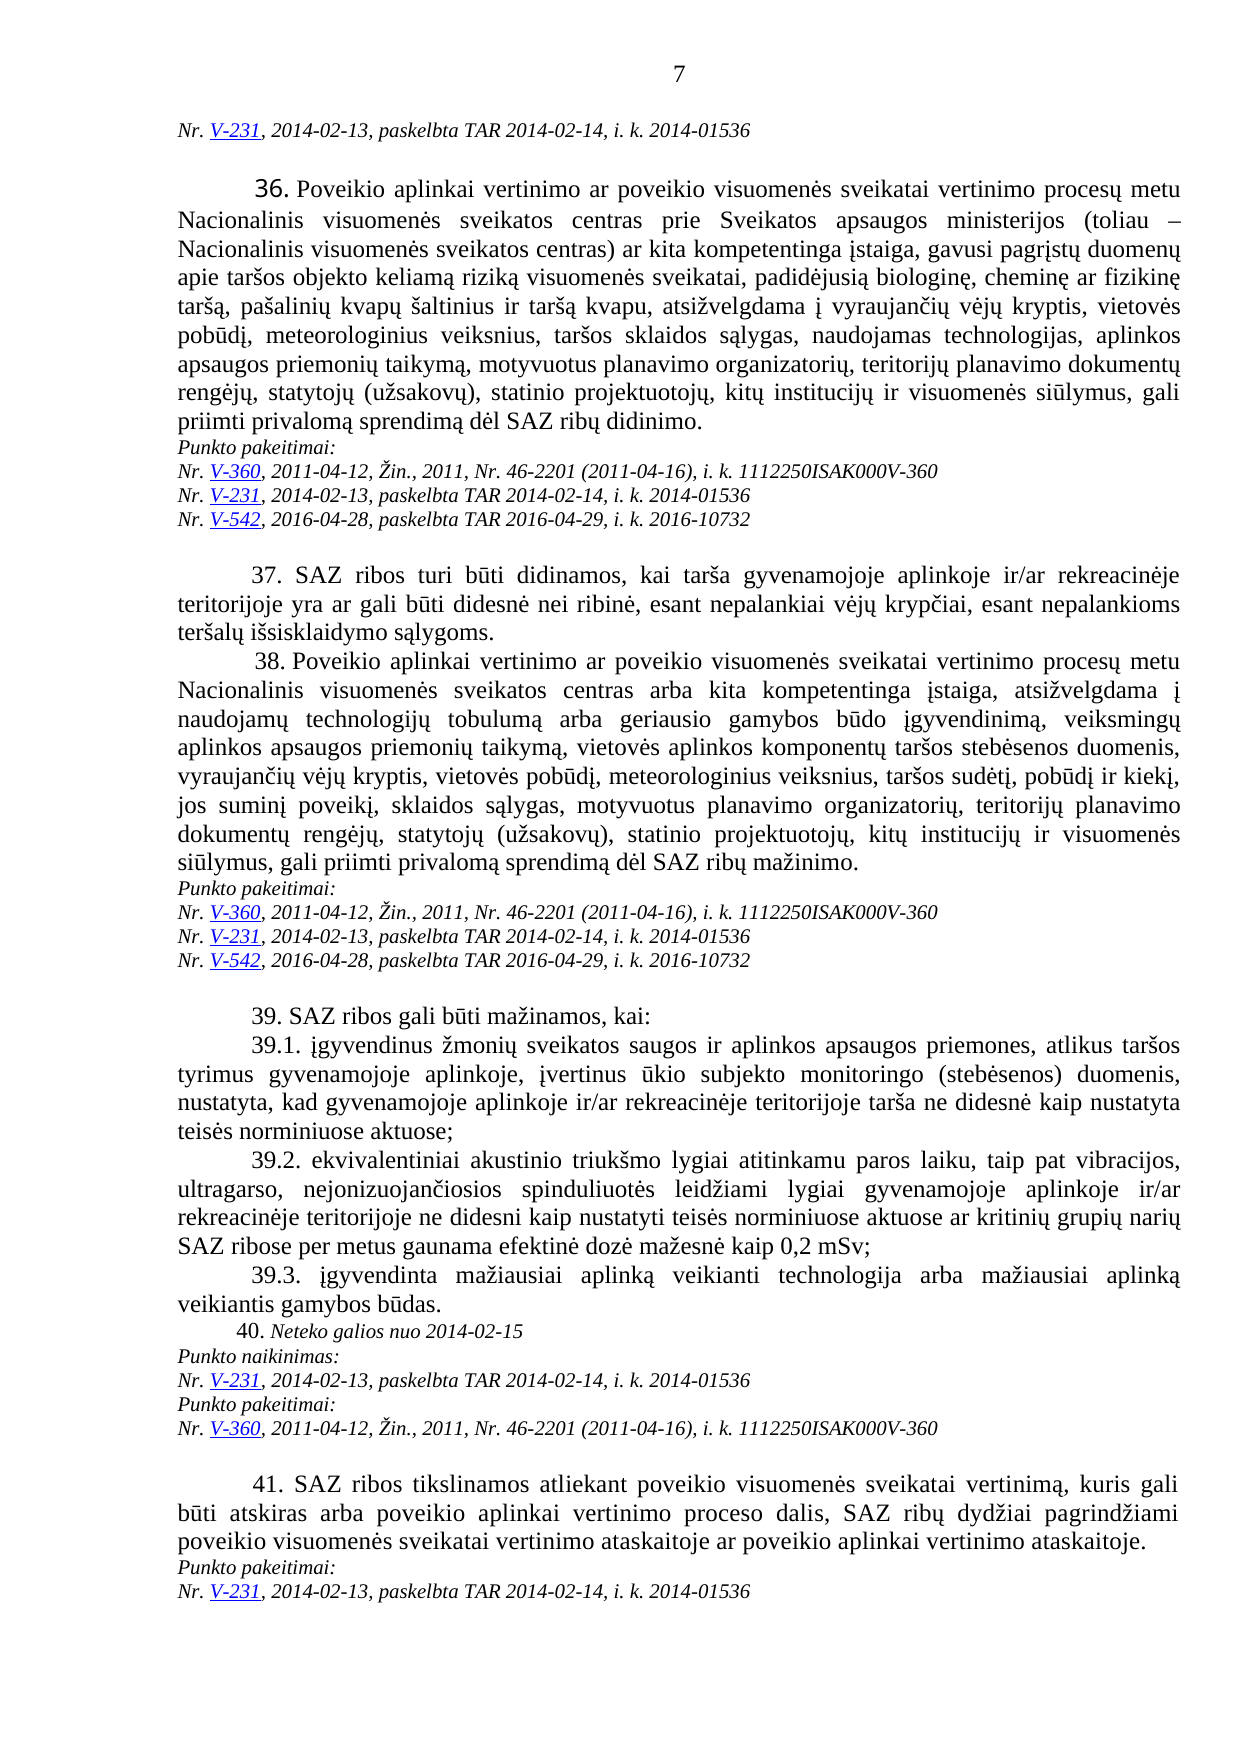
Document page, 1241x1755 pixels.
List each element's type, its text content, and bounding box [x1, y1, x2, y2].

text 37. SAZ ribos turi būti didinamos, kai tarša gyvenamojoje aplinkoje ir/ar rekreacinėje teritorijoje yra ar gali būti didesnė nei ribinė, esant nepalankiai vėjų krypčiai, esant nepalankioms teršalų išsisklaidymo sąlygoms. [177, 560, 1181, 646]
text 38. Poveikio aplinkai vertinimo ar poveikio visuomenės sveikatai vertinimo procesų metu Nacionalinis visuomenės sveikatos centras arba kita kompetentinga įstaiga, atsižvelgdama į naudojamų technologijų tobulumą arba geriausio gamybos būdo įgyvendinimą, veiksmingų aplinkos apsaugos priemonių taikymą, vietovės aplinkos komponentų taršos stebėsenos duomenis, vyraujančių vėjų kryptis, vietovės pobūdį, meteorologinius veiksnius, taršos sudėtį, pobūdį ir kiekį, jos suminį poveikį, sklaidos sąlygas, motyvuotus planavimo organizatorių, teritorijų planavimo dokumentų rengėjų, statytojų (užsakovų), statinio projektuotojų, kitų institucijų ir visuomenės siūlymus, gali priimti privalomą sprendimą dėl SAZ ribų mažinimo. [177, 646, 1181, 876]
text 39. SAZ ribos gali būti mažinamos, kai: [177, 1001, 1181, 1030]
text 39.1. įgyvendinus žmonių sveikatos saugos ir aplinkos apsaugos priemones, atlikus taršos tyrimus gyvenamojoje aplinkoje, įvertinus ūkio subjekto monitoringo (stebėsenos) duomenis, nustatyta, kad gyvenamojoje aplinkoje ir/ar rekreacinėje teritorijoje tarša ne didesnė kaip nustatyta teisės norminiuose aktuose; [177, 1030, 1181, 1145]
text 39.3. įgyvendinta mažiausiai aplinką veikianti technologija arba mažiausiai aplinką veikiantis gamybos būdas. [177, 1260, 1181, 1317]
text Nr. V-542, 2016-04-28, paskelbta TAR 2016-04-29, i. k. 2016-10732 [177, 507, 1181, 531]
text 40. Neteko galios nuo 2014-02-15 [177, 1317, 1181, 1344]
text Nr. V-231, 2014-02-13, paskelbta TAR 2014-02-14, i. k. 2014-01536 [177, 483, 1181, 507]
text 36. Poveikio aplinkai vertinimo ar poveikio visuomenės sveikatai vertinimo procesų metu Nacionalinis visuomenės sveikatos centras prie Sveikatos apsaugos ministerijos (toliau – Nacionalinis visuomenės sveikatos centras) ar kita kompetentinga įstaiga, gavusi pagrįstų duomenų apie taršos objekto keliamą riziką visuomenės sveikatai, padidėjusią biologinę, cheminę ar fizikinę taršą, pašalinių kvapų šaltinius ir taršą kvapu, atsižvelgdama į vyraujančių vėjų kryptis, vietovės pobūdį, meteorologinius veiksnius, taršos sklaidos sąlygas, naudojamas technologijas, aplinkos apsaugos priemonių taikymą, motyvuotus planavimo organizatorių, teritorijų planavimo dokumentų rengėjų, statytojų (užsakovų), statinio projektuotojų, kitų institucijų ir visuomenės siūlymus, gali priimti privalomą sprendimą dėl SAZ ribų didinimo. [177, 171, 1181, 435]
text Punkto pakeitimai: [177, 435, 1181, 459]
text Nr. V-542, 2016-04-28, paskelbta TAR 2016-04-29, i. k. 2016-10732 [177, 948, 1181, 972]
text Nr. V-231, 2014-02-13, paskelbta TAR 2014-02-14, i. k. 2014-01536 [177, 118, 1181, 142]
text Punkto pakeitimai: [177, 1392, 1181, 1416]
text Punkto pakeitimai: [177, 876, 1181, 900]
text Nr. V-360, 2011-04-12, Žin., 2011, Nr. 46-2201 (2011-04-16), i. k. 1112250ISAK000V-360 [177, 459, 1181, 483]
text Nr. V-231, 2014-02-13, paskelbta TAR 2014-02-14, i. k. 2014-01536 [177, 1579, 1181, 1603]
text Punkto naikinimas: [177, 1344, 1181, 1368]
text Nr. V-231, 2014-02-13, paskelbta TAR 2014-02-14, i. k. 2014-01536 [177, 924, 1181, 948]
text Nr. V-360, 2011-04-12, Žin., 2011, Nr. 46-2201 (2011-04-16), i. k. 1112250ISAK000V-360 [177, 1416, 1181, 1440]
text Nr. V-231, 2014-02-13, paskelbta TAR 2014-02-14, i. k. 2014-01536 [177, 1368, 1181, 1392]
text Nr. V-360, 2011-04-12, Žin., 2011, Nr. 46-2201 (2011-04-16), i. k. 1112250ISAK000V-360 [177, 900, 1181, 924]
text Punkto pakeitimai: [177, 1555, 1181, 1579]
text 41. SAZ ribos tikslinamos atliekant poveikio visuomenės sveikatai vertinimą, kuris gali būti atskiras arba poveikio aplinkai vertinimo proceso dalis, SAZ ribų dydžiai pagrindžiami poveikio visuomenės sveikatai vertinimo ataskaitoje ar poveikio aplinkai vertinimo ataskaitoje. [177, 1469, 1181, 1555]
text 39.2. ekvivalentiniai akustinio triukšmo lygiai atitinkamu paros laiku, taip pat vibracijos, ultragarso, nejonizuojančiosios spinduliuotės leidžiami lygiai gyvenamojoje aplinkoje ir/ar rekreacinėje teritorijoje ne didesni kaip nustatyti teisės norminiuose aktuose ar kritinių grupių narių SAZ ribose per metus gaunama efektinė dozė mažesnė kaip 0,2 mSv; [177, 1145, 1181, 1260]
